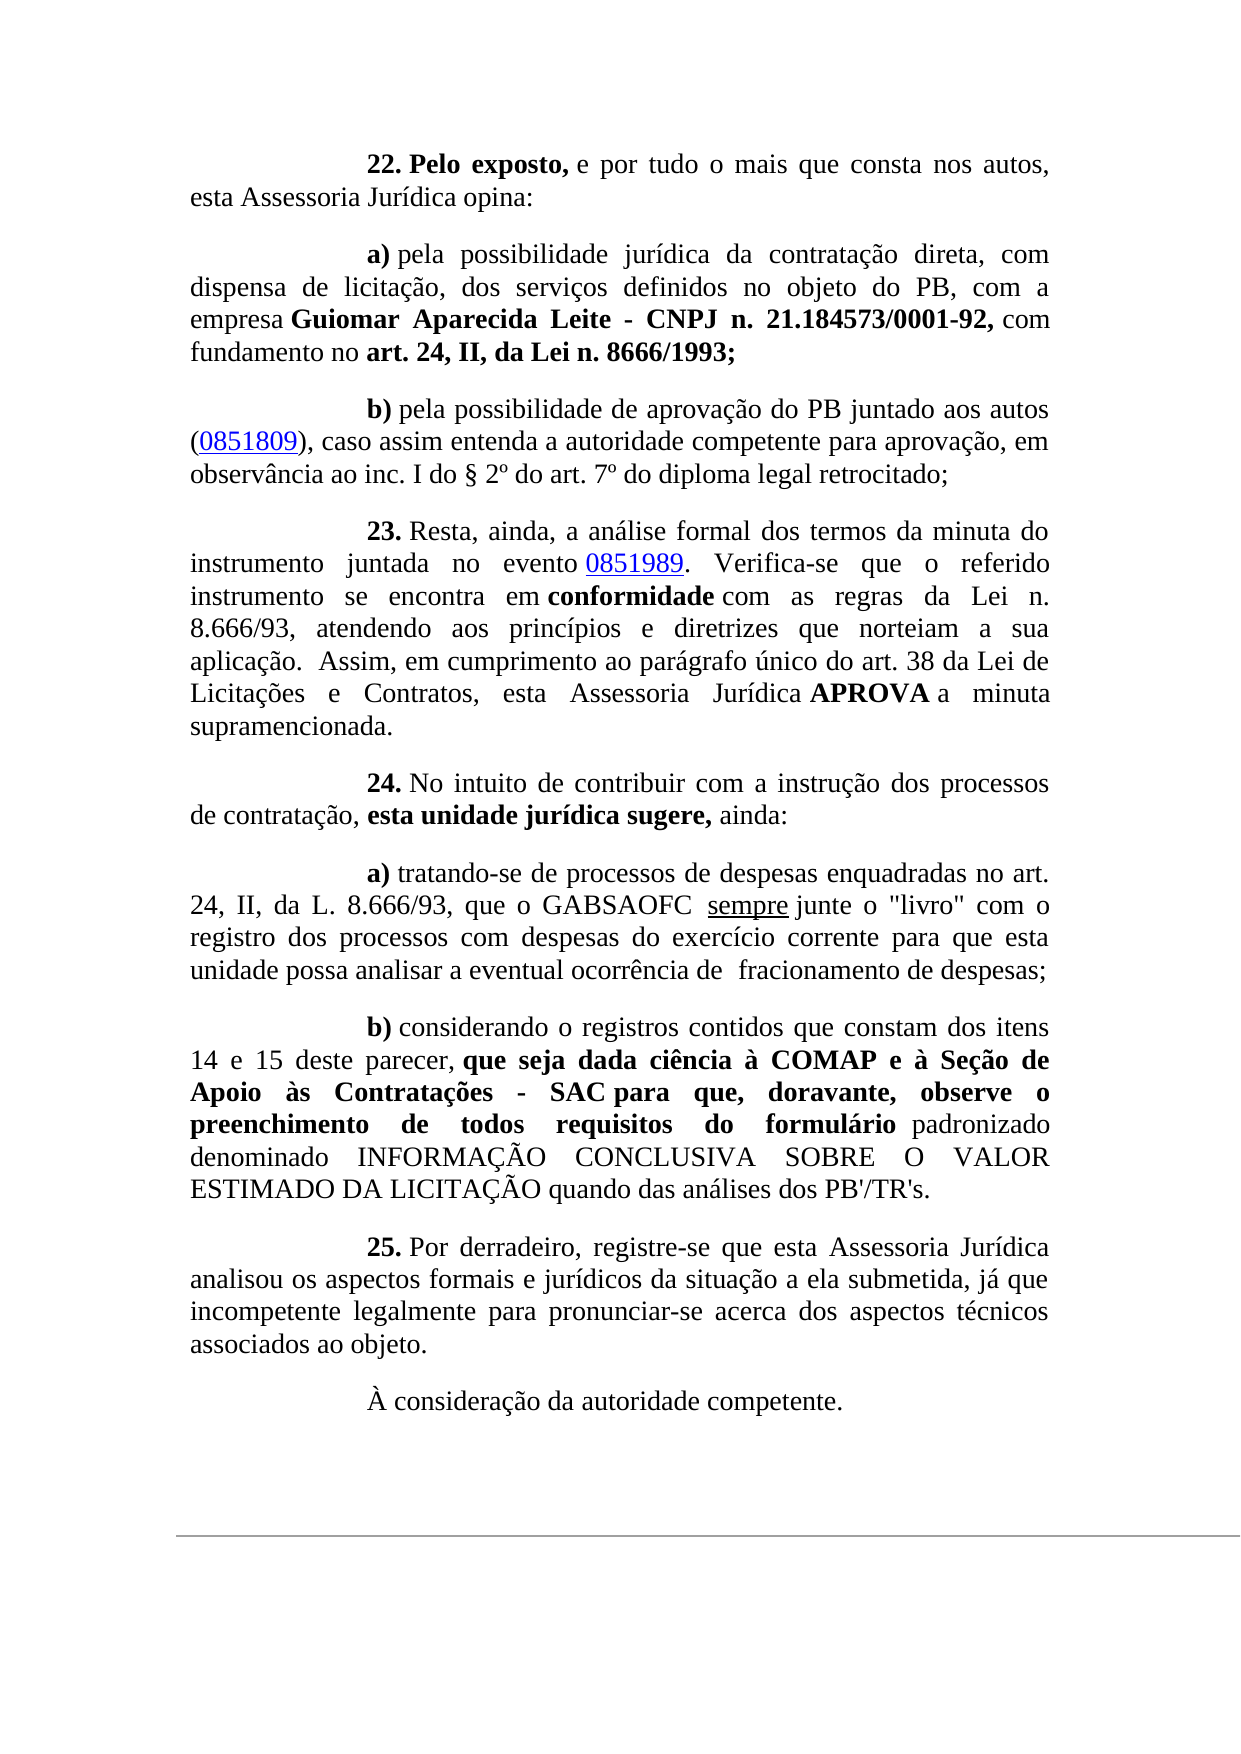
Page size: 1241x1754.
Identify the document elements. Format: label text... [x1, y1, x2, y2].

text b) pela possibilidade de aprovação do PB juntado aos autos (0851809), caso assim entenda a autoridade competente para aprovação, em observância ao inc. I do § 2º do art. 7º do diploma legal retrocitado; [190, 392, 1051, 489]
text À consideração da autoridade competente. [190, 1384, 1051, 1417]
text b) considerando o registros contidos que constam dos itens 14 e 15 deste parecer, que seja dada ciência à COMAP e à Seção de Apoio às Contratações - SAC para que, doravante, observe o preenchimento de todos requisitos do formulário padronizado denominado INFORMAÇÃO CONCLUSIVA SOBRE O VALOR ESTIMADO DA LICITAÇÃO quando das análises dos PB'/TR's. [190, 1010, 1051, 1205]
text 24. No intuito de contribuir com a instrução dos processos de contratação, esta unidade jurídica sugere, ainda: [190, 766, 1051, 831]
text 23. Resta, ainda, a análise formal dos termos da minuta do instrumento juntada no evento 0851989. Verifica-se que o referido instrumento se encontra em conformidade com as regras da Lei n. 8.666/93, atendendo aos princípios e diretrizes que norteiam a sua aplicação. Assim, em cumprimento ao parágrafo único do art. 38 da Lei de Licitações e Contratos, esta Assessoria Jurídica APROVA a minuta supramencionada. [190, 514, 1051, 741]
text a) pela possibilidade jurídica da contratação direta, com dispensa de licitação, dos serviços definidos no objeto do PB, com a empresa Guiomar Aparecida Leite - CNPJ n. 21.184573/0001-92, com fundamento no art. 24, II, da Lei n. 8666/1993; [190, 237, 1051, 367]
text 25. Por derradeiro, registre-se que esta Assessoria Jurídica analisou os aspectos formais e jurídicos da situação a ela submetida, já que incompetente legalmente para pronunciar-se acerca dos aspectos técnicos associados ao objeto. [190, 1230, 1051, 1359]
text 22. Pelo exposto, e por tudo o mais que consta nos autos, esta Assessoria Jurídica opina: [190, 148, 1051, 212]
text a) tratando-se de processos de despesas enquadradas no art. 24, II, da L. 8.666/93, que o GABSAOFC sempre junte o "livro" com o registro dos processos com despesas do exercício corrente para que esta unidade possa analisar a eventual ocorrência de fracionamento de despesas; [190, 856, 1051, 985]
